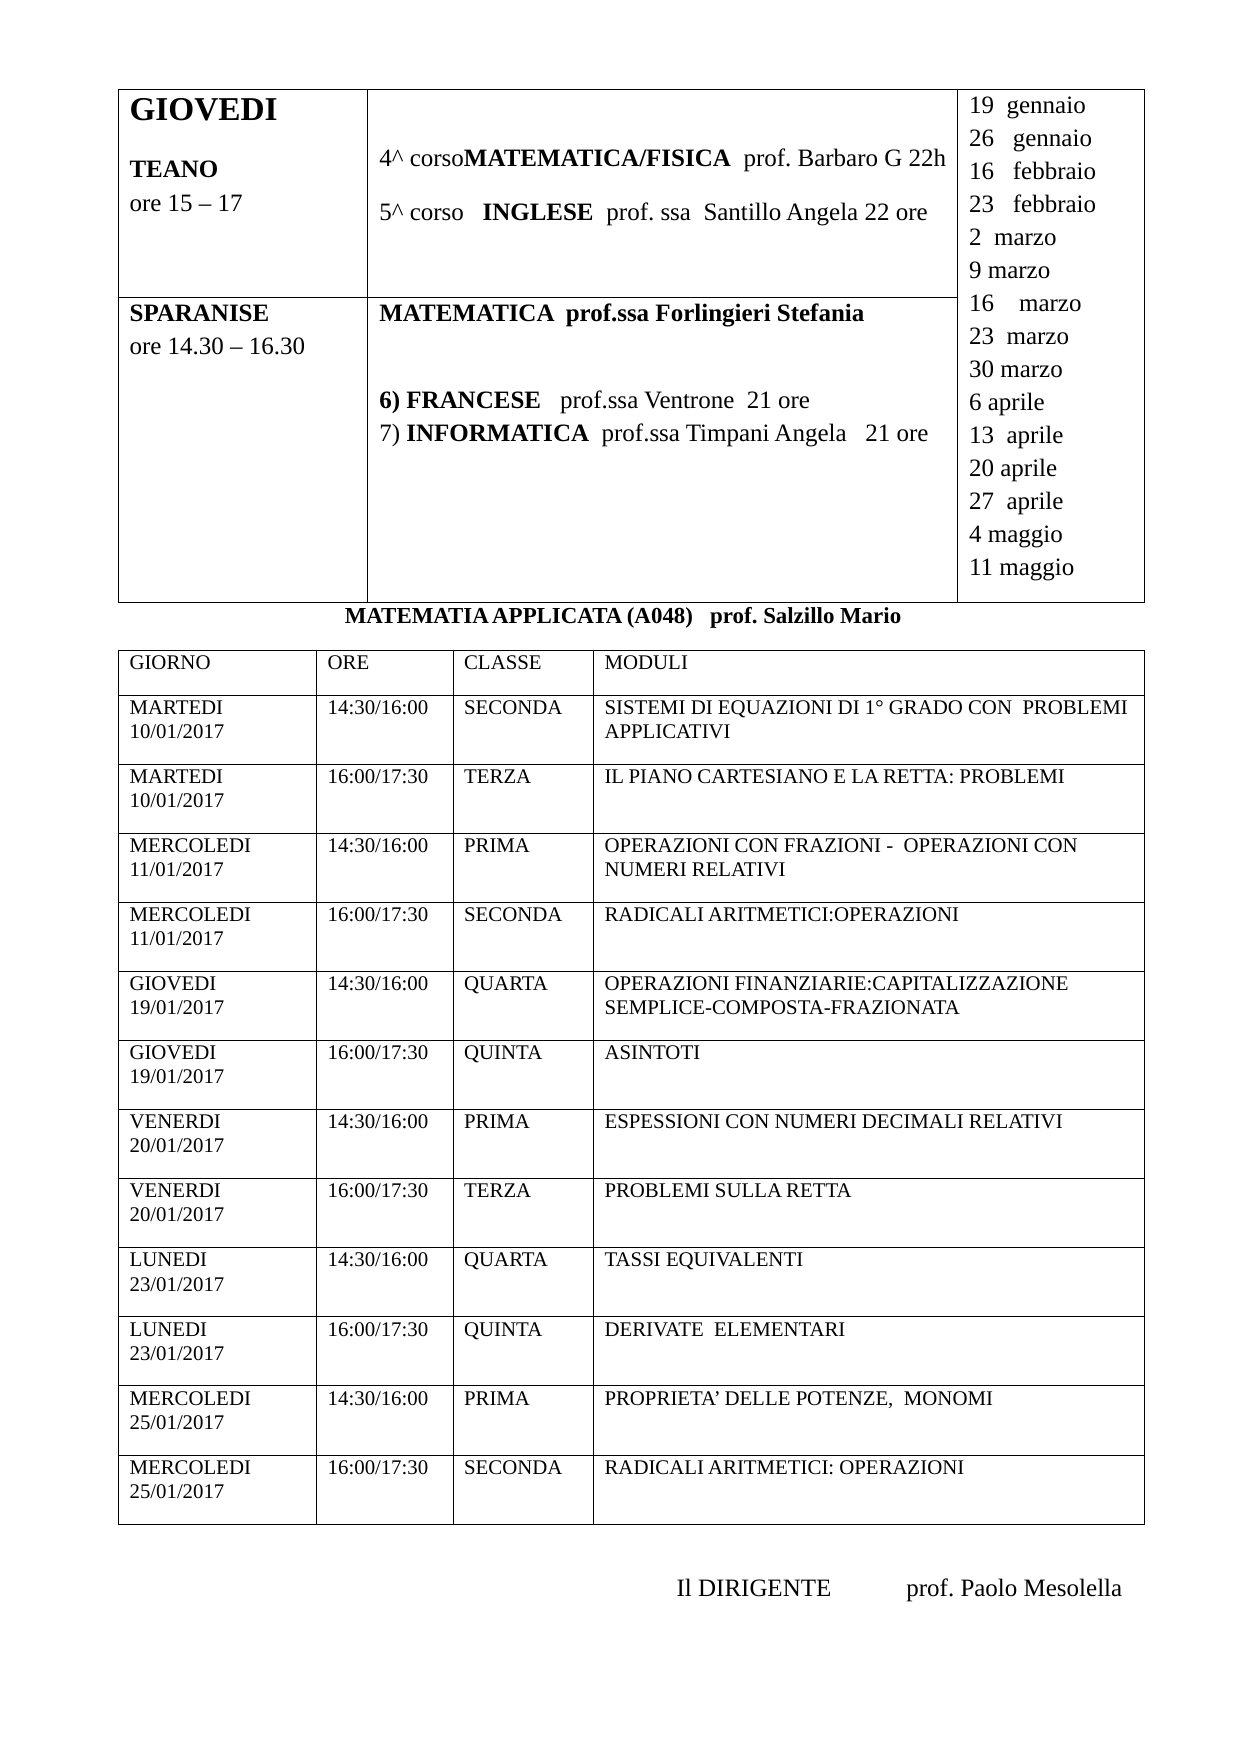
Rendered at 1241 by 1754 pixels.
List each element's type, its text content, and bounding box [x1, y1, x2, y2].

table_cell IL PIANO CARTESIANO E LA RETTA: PROBLEMI [594, 765, 1144, 833]
table_cell RADICALI ARITMETICI: OPERAZIONI [594, 1456, 1144, 1523]
table_cell PRIMA [454, 834, 593, 902]
table_cell QUARTA [454, 1248, 593, 1316]
table_cell SISTEMI DI EQUAZIONI DI 1° GRADO CON PROBLEMI APPLICATIVI [594, 696, 1144, 764]
table_cell LUNEDI 23/01/2017 [119, 1248, 316, 1316]
table_cell OPERAZIONI FINANZIARIE:CAPITALIZZAZIONE SEMPLICE-COMPOSTA-FRAZIONATA [594, 972, 1144, 1040]
table_cell 14:30/16:00 [317, 1110, 453, 1178]
table_cell TASSI EQUIVALENTI [594, 1248, 1144, 1316]
table_cell VENERDI 20/01/2017 [119, 1179, 316, 1247]
table_cell 14:30/16:00 [317, 834, 453, 902]
table_cell 19 gennaio 26 gennaio 16 febbraio 23 febbraio 2 marzo 9 marzo 16 marzo 23 marzo 30 marzo 6 aprile 13 aprile 20 aprile 27 aprile 4 maggio 11 maggio [958, 90, 1144, 602]
table_cell MARTEDI 10/01/2017 [119, 696, 316, 764]
table_cell GIOVEDI TEANO ore 15 – 17 [119, 90, 367, 297]
table_header CLASSE [454, 651, 593, 695]
table_cell MATEMATICA prof.ssa Forlingieri Stefania 6) FRANCESE prof.ssa Ventrone 21 ore 7) INFORMATICA prof.ssa Timpani Angela 21 ore [368, 298, 957, 602]
table_cell 4^ corsoMATEMATICA/FISICA prof. Barbaro G 22h 5^ corso INGLESE prof. ssa Santillo Angela 22 ore [368, 90, 957, 297]
table_cell 16:00/17:30 [317, 1456, 453, 1523]
table_cell MERCOLEDI 11/01/2017 [119, 834, 316, 902]
table_cell RADICALI ARITMETICI:OPERAZIONI [594, 903, 1144, 971]
table_cell 16:00/17:30 [317, 1317, 453, 1385]
table_cell QUINTA [454, 1041, 593, 1109]
table_cell 14:30/16:00 [317, 1248, 453, 1316]
table_cell LUNEDI 23/01/2017 [119, 1317, 316, 1385]
table_cell MERCOLEDI 11/01/2017 [119, 903, 316, 971]
table_header ORE [317, 651, 453, 695]
table_cell VENERDI 20/01/2017 [119, 1110, 316, 1178]
table_cell OPERAZIONI CON FRAZIONI - OPERAZIONI CON NUMERI RELATIVI [594, 834, 1144, 902]
table_header MODULI [594, 651, 1144, 695]
table_header GIORNO [119, 651, 316, 695]
table_cell TERZA [454, 1179, 593, 1247]
table_cell SPARANISE ore 14.30 – 16.30 [119, 298, 367, 602]
table_cell SECONDA [454, 1456, 593, 1523]
table_cell 14:30/16:00 [317, 972, 453, 1040]
table_cell QUARTA [454, 972, 593, 1040]
table_cell SECONDA [454, 696, 593, 764]
table_cell PROBLEMI SULLA RETTA [594, 1179, 1144, 1247]
table_cell PROPRIETA’ DELLE POTENZE, MONOMI [594, 1386, 1144, 1454]
table_cell DERIVATE ELEMENTARI [594, 1317, 1144, 1385]
table_cell MERCOLEDI 25/01/2017 [119, 1456, 316, 1523]
table_cell PRIMA [454, 1110, 593, 1178]
table_cell TERZA [454, 765, 593, 833]
table_cell 14:30/16:00 [317, 696, 453, 764]
table_cell PRIMA [454, 1386, 593, 1454]
table_cell ASINTOTI [594, 1041, 1144, 1109]
table_cell 16:00/17:30 [317, 1179, 453, 1247]
table_cell 16:00/17:30 [317, 903, 453, 971]
text MATEMATIA APPLICATA (A048) prof. Salzillo Mario [118, 603, 1122, 629]
text Il DIRIGENTE prof. Paolo Mesolella [118, 1573, 1122, 1602]
table_cell 14:30/16:00 [317, 1386, 453, 1454]
table_cell 16:00/17:30 [317, 1041, 453, 1109]
table_cell MARTEDI 10/01/2017 [119, 765, 316, 833]
table_cell QUINTA [454, 1317, 593, 1385]
table_cell GIOVEDI 19/01/2017 [119, 1041, 316, 1109]
table_cell GIOVEDI 19/01/2017 [119, 972, 316, 1040]
table_cell ESPESSIONI CON NUMERI DECIMALI RELATIVI [594, 1110, 1144, 1178]
table_cell MERCOLEDI 25/01/2017 [119, 1386, 316, 1454]
table_cell SECONDA [454, 903, 593, 971]
table_cell 16:00/17:30 [317, 765, 453, 833]
